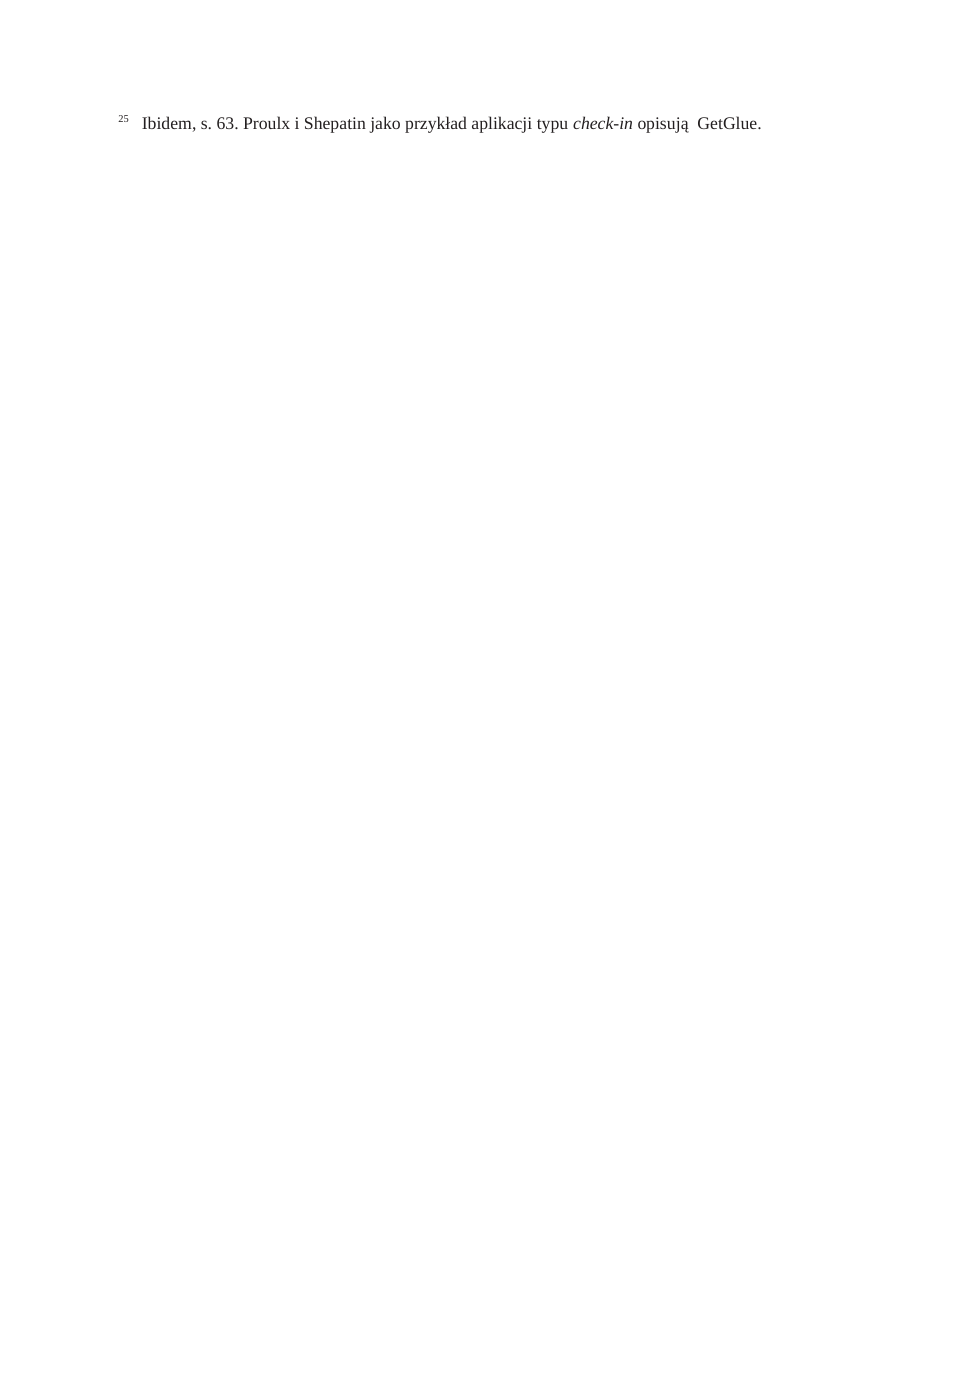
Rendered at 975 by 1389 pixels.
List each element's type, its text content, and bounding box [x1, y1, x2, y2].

text 25 Ibidem, s. 63. Proulx i Shepatin jako przykład aplikacji typu check-in opisują GetGlue. [118, 112, 975, 133]
